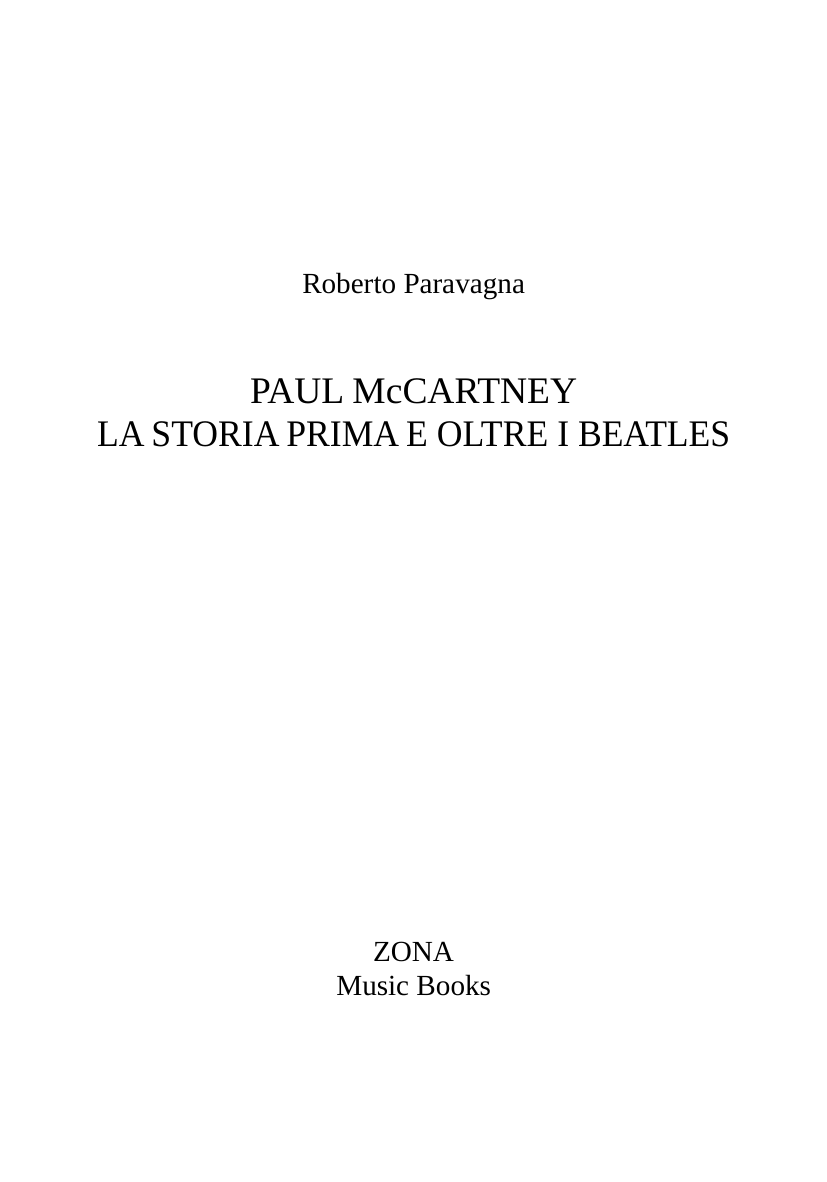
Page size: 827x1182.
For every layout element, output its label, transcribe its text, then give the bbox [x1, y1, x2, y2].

text Roberto Paravagna [88, 266, 738, 299]
text Zona Music Books [88, 934, 738, 1001]
text PAUL McCARTNEY LA STORIA PRIMA e OLTRE i beatles [88, 369, 738, 498]
